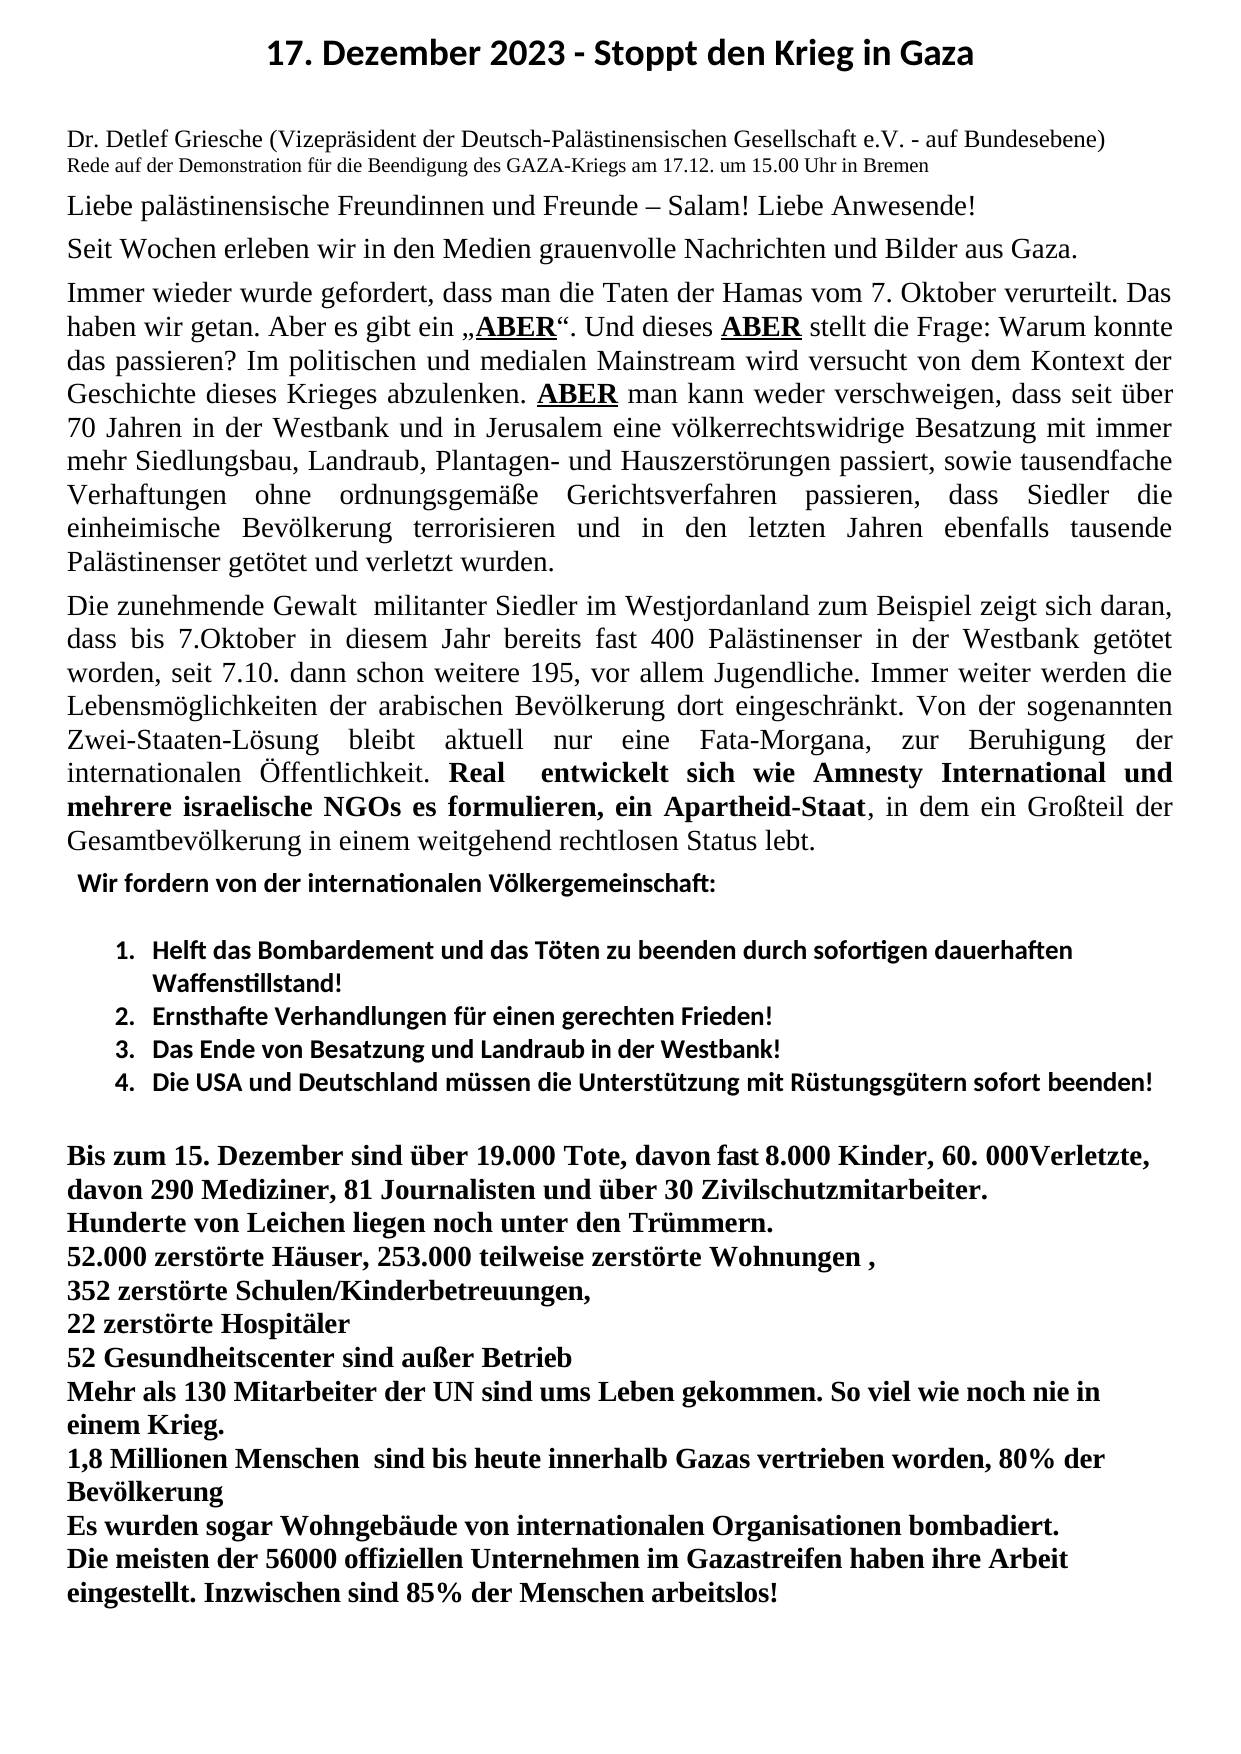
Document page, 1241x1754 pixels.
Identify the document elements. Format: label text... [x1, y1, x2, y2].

list Die USA und Deutschland müssen die Unterstützung mit Rüstungsgütern sofort beenden! [114, 1065, 1173, 1098]
text Hunderte von Leichen liegen noch unter den Trümmern. [67, 1206, 1173, 1239]
text Wir fordern von der internationalen Völkergemeinschaft: [77, 867, 1173, 900]
text Es wurden sogar Wohngebäude von internationalen Organisationen bombadiert. [67, 1508, 1173, 1542]
text Mehr als 130 Mitarbeiter der UN sind ums Leben gekommen. So viel wie noch nie in einem Krieg. [67, 1374, 1173, 1441]
text 52 Gesundheitscenter sind außer Betrieb [67, 1340, 1173, 1373]
text Liebe palästinensische Freundinnen und Freunde – Salam! Liebe Anwesende! [67, 188, 1173, 221]
list Helft das Bombardement und das Töten zu beenden durch sofortigen dauerhaften Waffenstillstand! [114, 933, 1173, 999]
text Die meisten der 56000 offiziellen Unternehmen im Gazastreifen haben ihre Arbeit eingestellt. Inzwischen sind 85% der Menschen arbeitslos! [67, 1542, 1173, 1609]
list Ernsthafte Verhandlungen für einen gerechten Frieden! [114, 999, 1173, 1032]
text davon 290 Mediziner, 81 Journalisten und über 30 Zivilschutzmitarbeiter. [67, 1172, 1173, 1205]
text 52.000 zerstörte Häuser, 253.000 teilweise zerstörte Wohnungen , 352 zerstörte Schulen/Kinderbetreuungen, [67, 1239, 1173, 1306]
list Das Ende von Besatzung und Landraub in der Westbank! [114, 1032, 1173, 1065]
title 17. Dezember 2023 - Stoppt den Krieg in Gaza [67, 28, 1173, 74]
text Immer wieder wurde gefordert, dass man die Taten der Hamas vom 7. Oktober verurteilt. Das haben wir getan. Aber es gibt ein „ABER“. Und dieses ABER stellt die Frage: Warum konnte das passieren? Im politischen und medialen Mainstream wird versucht von dem Kontext der Geschichte dieses Krieges abzulenken. ABER man kann weder verschweigen, dass seit über 70 Jahren in der Westbank und in Jerusalem eine völkerrechtswidrige Besatzung mit immer mehr Siedlungsbau, Landraub, Plantagen- und Hauszerstörungen passiert, sowie tausendfache Verhaftungen ohne ordnungsgemäße Gerichtsverfahren passieren, dass Siedler die einheimische Bevölkerung terrorisieren und in den letzten Jahren ebenfalls tausende Palästinenser getötet und verletzt wurden. [67, 276, 1173, 577]
text 1,8 Millionen Menschen sind bis heute innerhalb Gazas vertrieben worden, 80% der Bevölkerung [67, 1441, 1173, 1508]
text Rede auf der Demonstration für die Beendigung des GAZA-Kriegs am 17.12. um 15.00 Uhr in Bremen [67, 153, 1173, 177]
text Die zunehmende Gewalt militanter Siedler im Westjordanland zum Beispiel zeigt sich daran, dass bis 7.Oktober in diesem Jahr bereits fast 400 Palästinenser in der Westbank getötet worden, seit 7.10. dann schon weitere 195, vor allem Jugendliche. Immer weiter werden die Lebensmöglichkeiten der arabischen Bevölkerung dort eingeschränkt. Von der sogenannten Zwei-Staaten-Lösung bleibt aktuell nur eine Fata-Morgana, zur Beruhigung der internationalen Öffentlichkeit. Real entwickelt sich wie Amnesty International und mehrere israelische NGOs es formulieren, ein Apartheid-Staat, in dem ein Großteil der Gesamtbevölkerung in einem weitgehend rechtlosen Status lebt. [67, 588, 1173, 856]
text Seit Wochen erleben wir in den Medien grauenvolle Nachrichten und Bilder aus Gaza. [67, 232, 1173, 265]
text Bis zum 15. Dezember sind über 19.000 Tote, davon fast 8.000 Kinder, 60. 000Verletzte, [67, 1138, 1173, 1172]
text Dr. Detlef Griesche (Vizepräsident der Deutsch-Palästinensischen Gesellschaft e.V. - auf Bundesebene) [67, 124, 1173, 153]
text 22 zerstörte Hospitäler [67, 1306, 1173, 1340]
